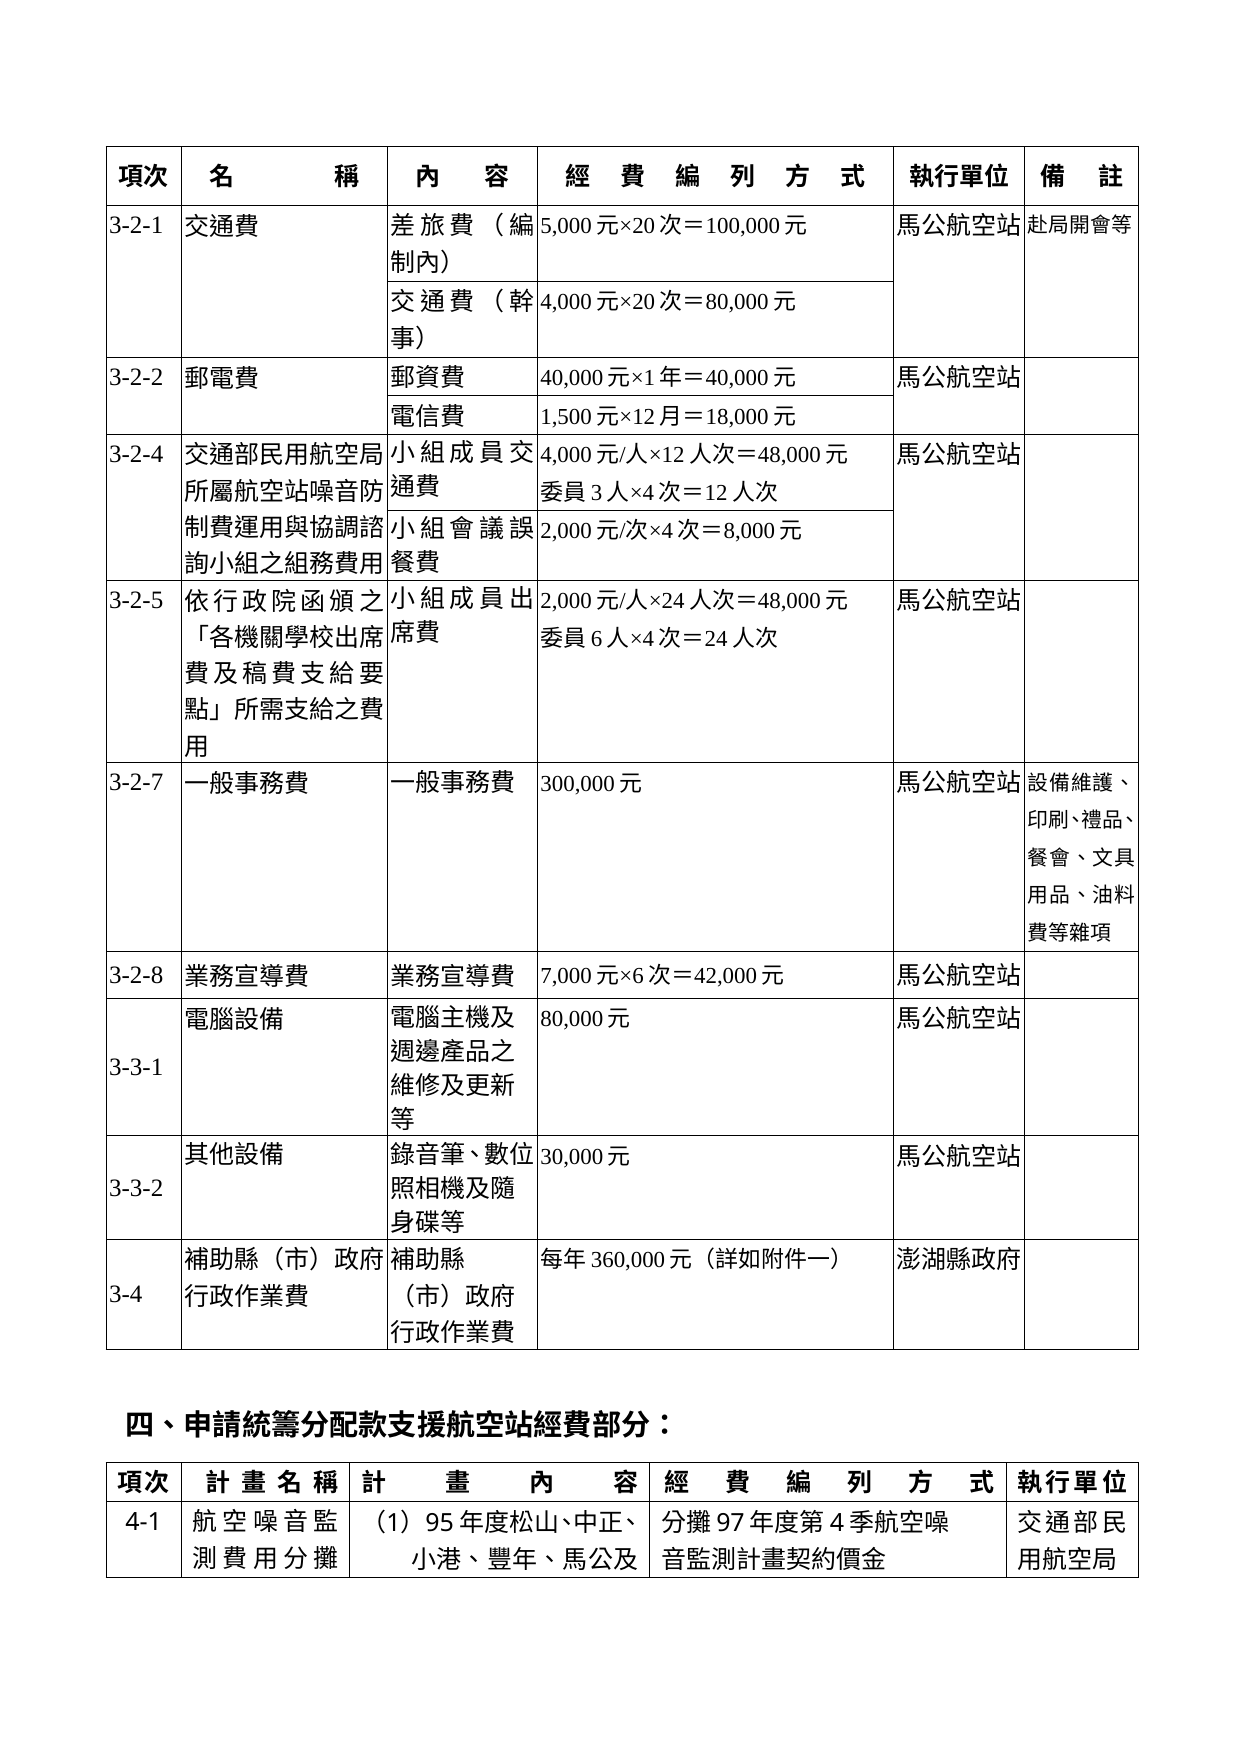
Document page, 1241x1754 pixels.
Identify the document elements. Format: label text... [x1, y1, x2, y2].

table_header 項次 [107, 1463, 181, 1501]
table_header 經費編列方式 [538, 147, 893, 205]
table_cell 3-2-1 [107, 206, 181, 357]
table_cell 2,000元/次×4次＝8,000元 [538, 511, 893, 580]
table_cell 3-3-1 [107, 999, 181, 1135]
table_cell 馬公航空站 [894, 435, 1024, 580]
table_cell （1）95年度松山、中正、小港、豐年、馬公及 [350, 1502, 649, 1577]
table_cell 補助縣（市）政府行政作業費 [388, 1240, 537, 1348]
table_cell [1025, 581, 1138, 762]
table_cell 小組成員交通費 [388, 435, 537, 510]
table_cell 4-1 [107, 1502, 181, 1577]
table_cell 補助縣（市）政府行政作業費 [182, 1240, 387, 1348]
table_cell [1025, 435, 1138, 580]
table_header 經費編列方式 [650, 1463, 1006, 1501]
table_cell 業務宣導費 [388, 952, 537, 998]
table_cell 40,000元×1年＝40,000元 [538, 358, 893, 395]
table_cell 分攤97年度第4季航空噪音監測計畫契約價金 [650, 1502, 1006, 1577]
table_cell [1025, 999, 1138, 1135]
table_cell 差旅費（編制內） [388, 206, 537, 281]
table_cell 馬公航空站 [894, 206, 1024, 357]
table_cell 設備維護、印刷、禮品、餐會、文具用品、油料費等雜項 [1025, 763, 1138, 951]
table_cell [1025, 358, 1138, 434]
table_cell [1025, 1136, 1138, 1239]
table_cell 業務宣導費 [182, 952, 387, 998]
table_header 計畫名稱 [182, 1463, 349, 1501]
table_cell 錄音筆、數位照相機及隨身碟等 [388, 1136, 537, 1239]
table_cell 3-2-5 [107, 581, 181, 762]
table_cell 交通費 [182, 206, 387, 357]
table_cell 4,000元×20次＝80,000元 [538, 282, 893, 357]
table_cell 電腦主機及週邊產品之維修及更新等 [388, 999, 537, 1135]
table_cell 電腦設備 [182, 999, 387, 1135]
table_cell 3-4 [107, 1240, 181, 1348]
table_cell 300,000元 [538, 763, 893, 951]
table_cell 1,500元×12月＝18,000元 [538, 396, 893, 434]
table_cell 2,000元/人×24人次＝48,000元 委員6人×4次＝24人次 [538, 581, 893, 762]
table_cell 5,000元×20次＝100,000元 [538, 206, 893, 281]
table_cell 赴局開會等 [1025, 206, 1138, 357]
table_cell 交通費（幹事） [388, 282, 537, 357]
table_cell 80,000元 [538, 999, 893, 1135]
table_header 備註 [1025, 147, 1138, 205]
table_cell [1025, 952, 1138, 998]
table_cell 3-2-2 [107, 358, 181, 434]
table_cell 小組成員出席費 [388, 581, 537, 762]
table_cell 馬公航空站 [894, 999, 1024, 1135]
table_header 內容 [388, 147, 537, 205]
table_cell 馬公航空站 [894, 1136, 1024, 1239]
table_cell 每年360,000元（詳如附件一） [538, 1240, 893, 1348]
table_cell 郵電費 [182, 358, 387, 434]
table_cell 馬公航空站 [894, 952, 1024, 998]
table_header 執行單位 [894, 147, 1024, 205]
table_cell 馬公航空站 [894, 581, 1024, 762]
table_cell 電信費 [388, 396, 537, 434]
table_cell 澎湖縣政府 [894, 1240, 1024, 1348]
table_header 計 畫 內 容 [350, 1463, 649, 1501]
table_cell 一般事務費 [182, 763, 387, 951]
table_cell 4,000元/人×12人次＝48,000元 委員3人×4次＝12人次 [538, 435, 893, 510]
table_cell 依行政院函頒之「各機關學校出席費及稿費支給要點」所需支給之費用 [182, 581, 387, 762]
table_cell 3-2-8 [107, 952, 181, 998]
table_cell 馬公航空站 [894, 358, 1024, 434]
table_cell 3-3-2 [107, 1136, 181, 1239]
table_cell [1025, 1240, 1138, 1348]
table_cell 一般事務費 [388, 763, 537, 951]
table_header 執行單位 [1007, 1463, 1138, 1501]
table_cell 30,000元 [538, 1136, 893, 1239]
table_cell 馬公航空站 [894, 763, 1024, 951]
table_cell 7,000元×6次＝42,000元 [538, 952, 893, 998]
table_cell 3-2-7 [107, 763, 181, 951]
table_cell 小組會議誤餐費 [388, 511, 537, 580]
table_cell 航空噪音監測費用分攤 [182, 1502, 349, 1577]
table_cell 交通部民用航空局 [1007, 1502, 1138, 1577]
table_header 項次 [107, 147, 181, 205]
table_header 名稱 [182, 147, 387, 205]
text 四、申請統籌分配款支援航空站經費部分： [125, 1387, 1122, 1462]
table_cell 其他設備 [182, 1136, 387, 1239]
table_cell 交通部民用航空局所屬航空站噪音防制費運用與協調諮詢小組之組務費用 [182, 435, 387, 580]
table_cell 郵資費 [388, 358, 537, 395]
table_cell 3-2-4 [107, 435, 181, 580]
